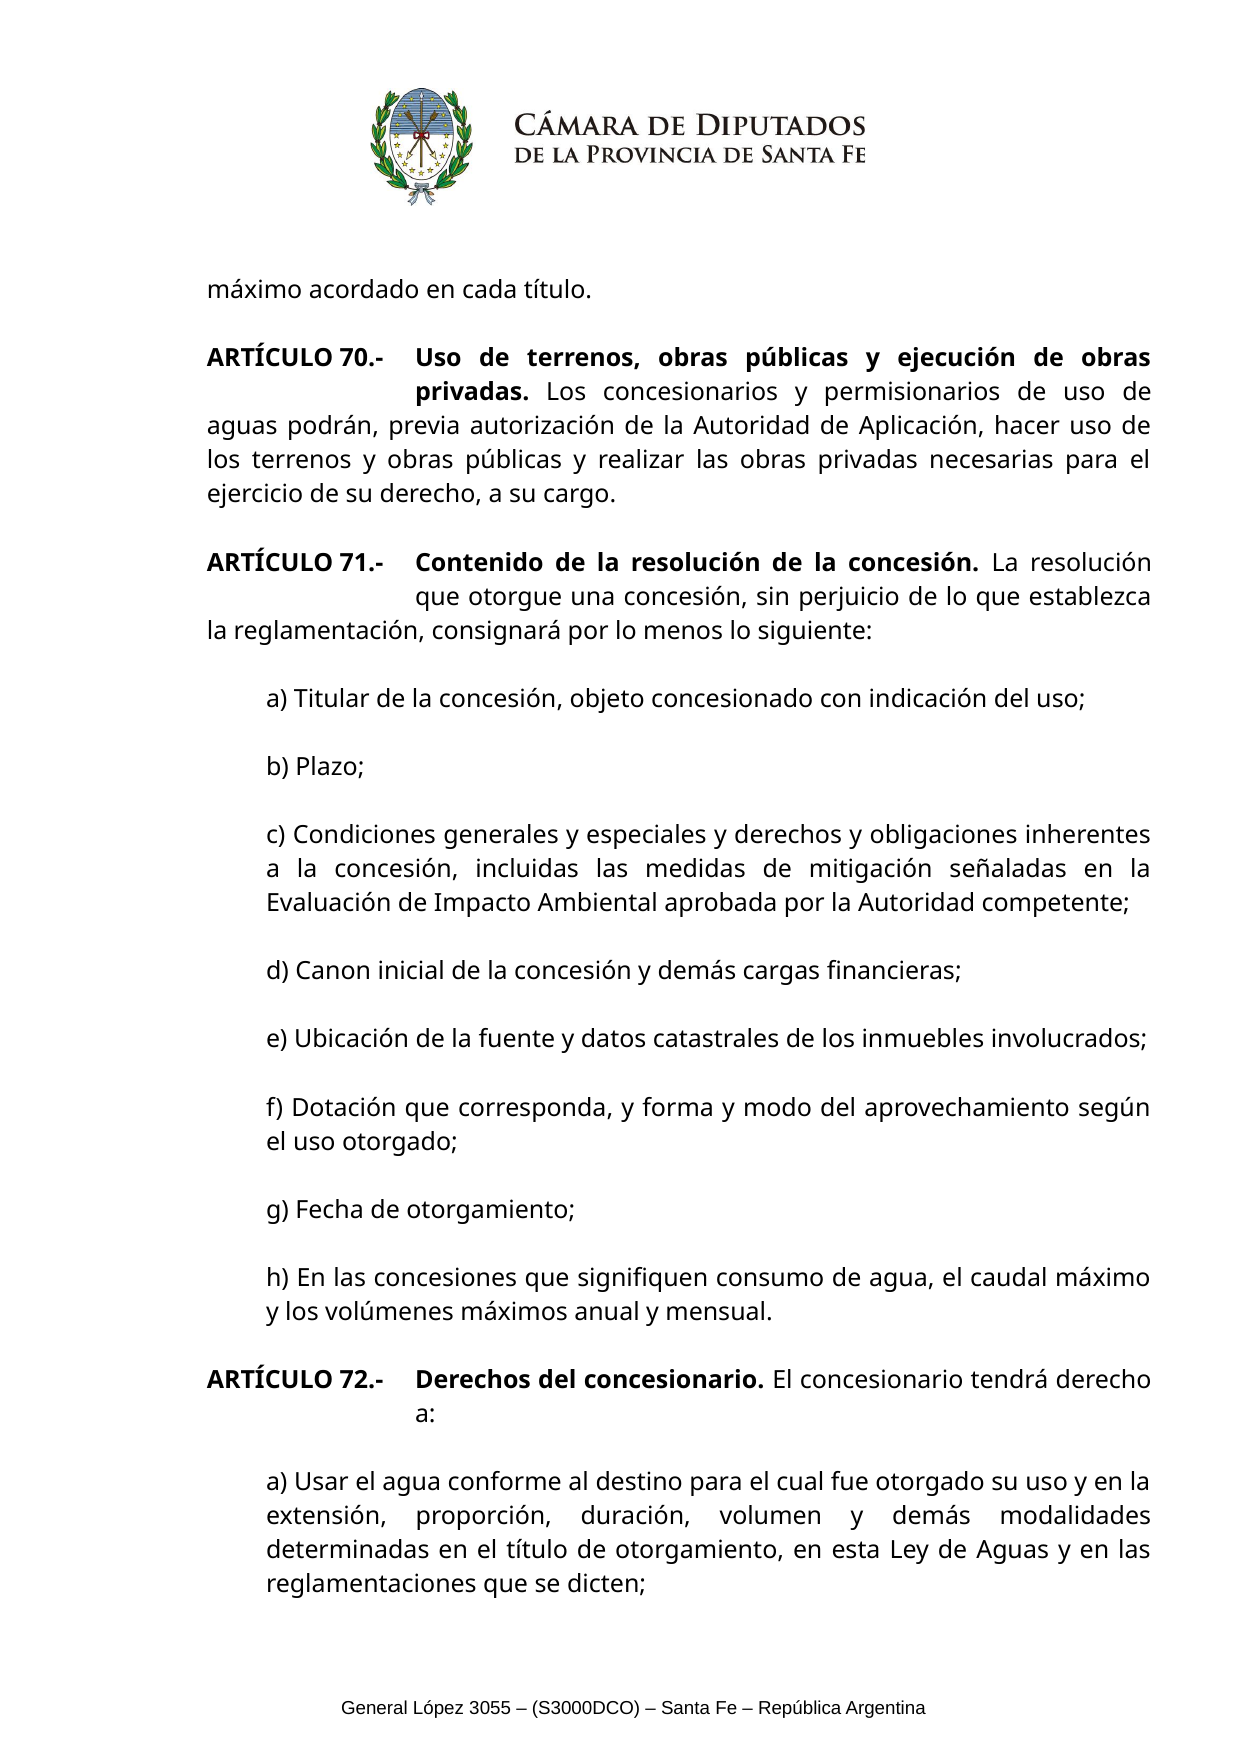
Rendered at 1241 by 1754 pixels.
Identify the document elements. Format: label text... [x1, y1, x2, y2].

table_header ARTÍCULO 71.- [207, 544, 415, 594]
text e) Ubicación de la fuente y datos catastrales de los inmuebles involucrados; [266, 1021, 1152, 1055]
text a) Titular de la concesión, objeto concesionado con indicación del uso; [266, 680, 1152, 714]
text máximo acordado en cada título. [207, 272, 1152, 306]
picture [370, 88, 866, 210]
text Contenido de la resolución de la concesión. La resolución que otorgue una concesión, sin perjuicio de lo que establezca la reglamentación, consignará por lo menos lo siguiente: [207, 544, 1152, 646]
text h) En las concesiones que signifiquen consumo de agua, el caudal máximo y los volúmenes máximos anual y mensual. [266, 1259, 1152, 1328]
text c) Condiciones generales y especiales y derechos y obligaciones inherentes a la concesión, incluidas las medidas de mitigación señaladas en la Evaluación de Impacto Ambiental aprobada por la Autoridad competente; [266, 817, 1152, 919]
text Derechos del concesionario. El concesionario tendrá derecho a: [207, 1362, 1152, 1430]
text Uso de terrenos, obras públicas y ejecución de obras privadas. Los concesionarios y permisionarios de uso de aguas podrán, previa autorización de la Autoridad de Aplicación, hacer uso de los terrenos y obras públicas y realizar las obras privadas necesarias para el ejercicio de su derecho, a su cargo. [207, 340, 1152, 510]
table_header ARTÍCULO 70.- [207, 340, 415, 390]
text d) Canon inicial de la concesión y demás cargas financieras; [266, 953, 1152, 987]
text g) Fecha de otorgamiento; [266, 1191, 1152, 1225]
table_header ARTÍCULO 72.- [207, 1362, 415, 1412]
text f) Dotación que corresponda, y forma y modo del aprovechamiento según el uso otorgado; [266, 1089, 1152, 1157]
text b) Plazo; [266, 748, 1152, 783]
text a) Usar el agua conforme al destino para el cual fue otorgado su uso y en la extensión, proporción, duración, volumen y demás modalidades determinadas en el título de otorgamiento, en esta Ley de Aguas y en las reglamentaciones que se dicten; [266, 1464, 1152, 1600]
